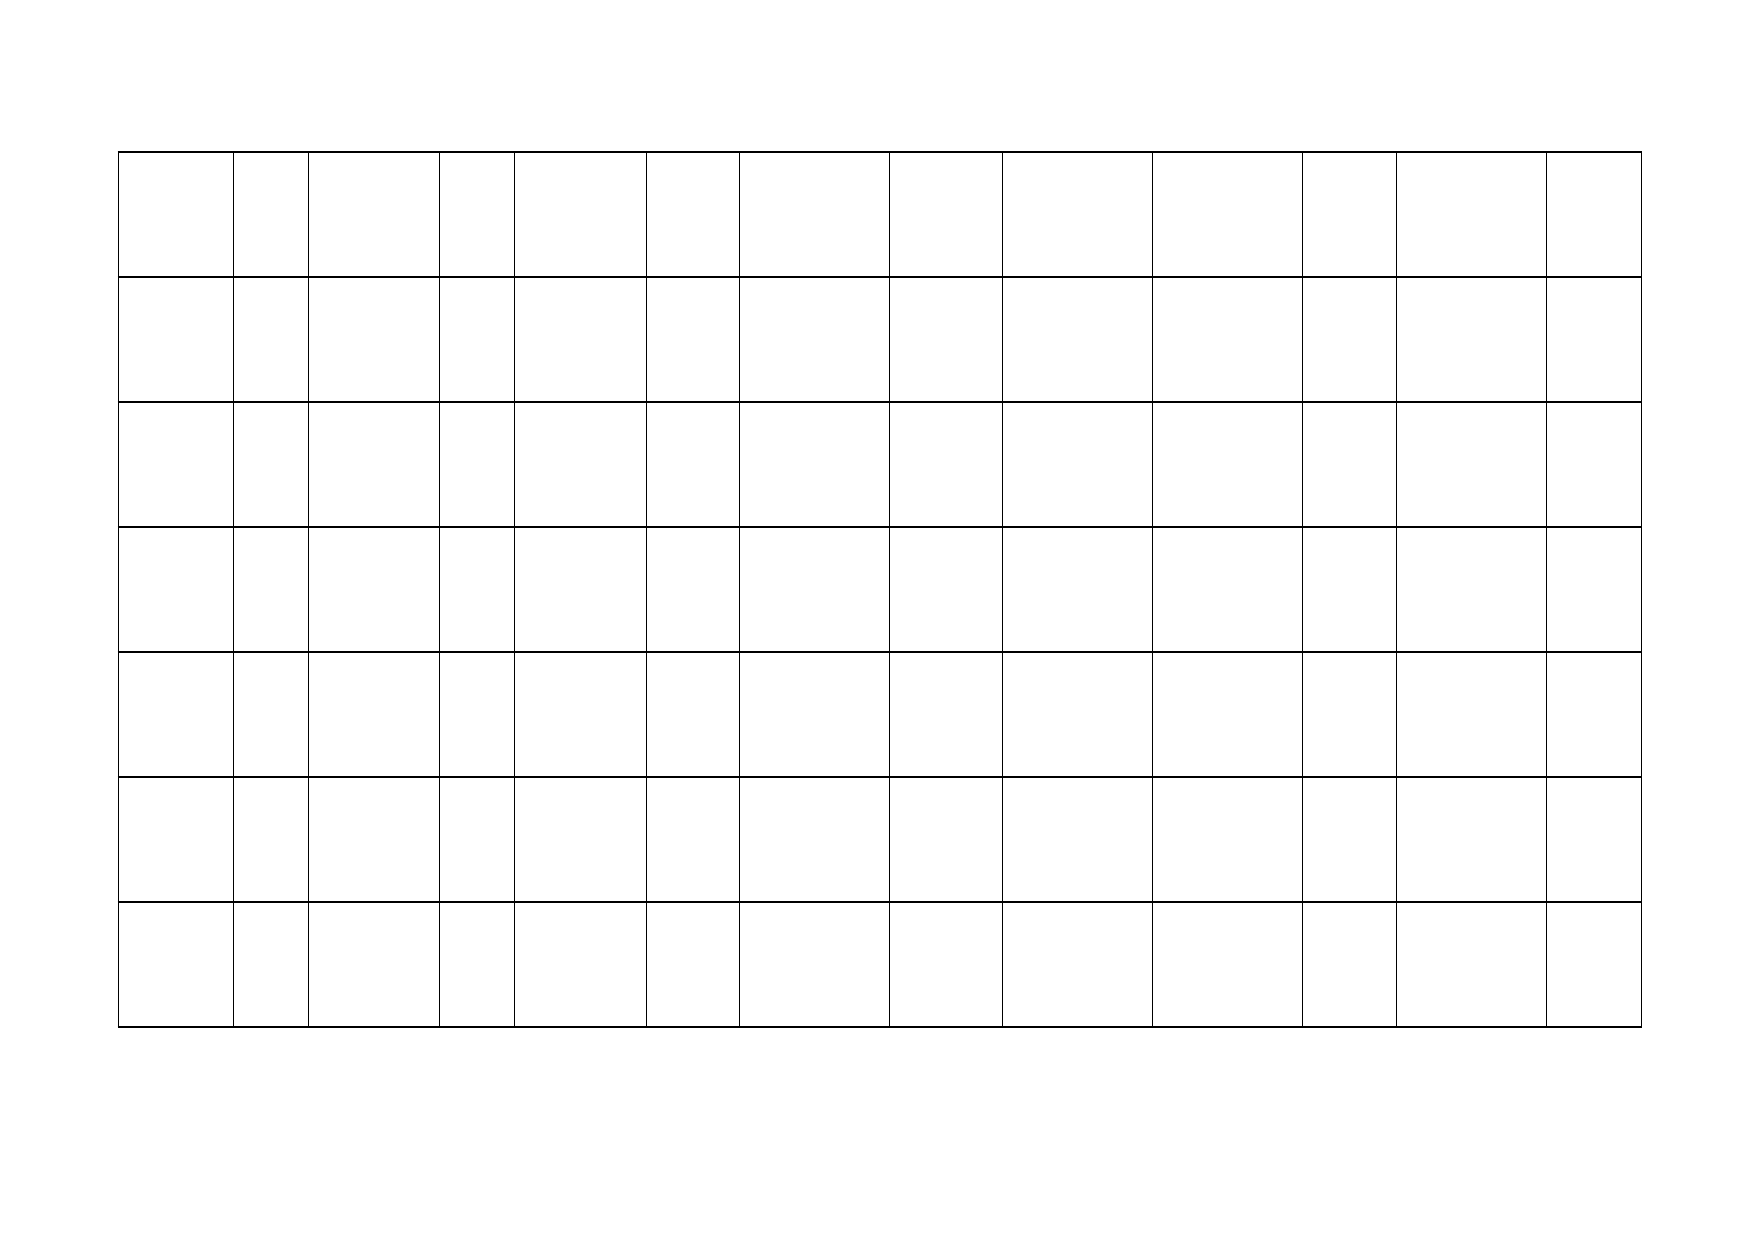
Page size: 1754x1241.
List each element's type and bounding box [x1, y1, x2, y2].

table_cell [1547, 278, 1641, 401]
table_cell [1397, 903, 1546, 1026]
table_cell [234, 278, 308, 401]
table_cell [234, 653, 308, 776]
table_cell [740, 778, 889, 901]
table_cell [309, 653, 439, 776]
table_cell [1003, 403, 1152, 526]
table_cell [647, 778, 739, 901]
table_cell [1003, 653, 1152, 776]
table_cell [440, 403, 514, 526]
table_cell [440, 278, 514, 401]
table_cell [234, 903, 308, 1026]
table_cell [890, 528, 1002, 651]
table_cell [1153, 403, 1302, 526]
table_cell [1003, 778, 1152, 901]
table_cell [440, 528, 514, 651]
table_cell [515, 153, 646, 276]
table_cell [309, 903, 439, 1026]
table_cell [1303, 778, 1396, 901]
table_cell [515, 528, 646, 651]
table_cell [515, 903, 646, 1026]
table_cell [119, 153, 233, 276]
table_cell [1547, 778, 1641, 901]
table_cell [1003, 528, 1152, 651]
table_cell [119, 403, 233, 526]
table_cell [890, 403, 1002, 526]
table_cell [440, 778, 514, 901]
table_cell [234, 403, 308, 526]
table_cell [1303, 903, 1396, 1026]
table_cell [647, 653, 739, 776]
table_cell [515, 403, 646, 526]
table_cell [890, 278, 1002, 401]
table_cell [440, 653, 514, 776]
table_cell [1397, 403, 1546, 526]
table_cell [1547, 153, 1641, 276]
table_cell [1547, 903, 1641, 1026]
table_cell [309, 778, 439, 901]
table_cell [119, 903, 233, 1026]
table_cell [740, 403, 889, 526]
table_cell [515, 278, 646, 401]
table_cell [309, 403, 439, 526]
table_cell [647, 528, 739, 651]
table_cell [1153, 278, 1302, 401]
table_cell [1397, 653, 1546, 776]
table_cell [234, 528, 308, 651]
table_cell [1397, 528, 1546, 651]
table_cell [1003, 153, 1152, 276]
table_cell [1003, 278, 1152, 401]
table_cell [1153, 528, 1302, 651]
table_cell [647, 403, 739, 526]
table_cell [515, 778, 646, 901]
table_cell [890, 153, 1002, 276]
table_cell [1303, 403, 1396, 526]
table_cell [890, 653, 1002, 776]
table_cell [1303, 153, 1396, 276]
table_cell [440, 153, 514, 276]
table_cell [234, 778, 308, 901]
table_cell [740, 653, 889, 776]
table_cell [1397, 153, 1546, 276]
table_cell [234, 153, 308, 276]
table_cell [1303, 528, 1396, 651]
table_cell [740, 278, 889, 401]
table_cell [119, 528, 233, 651]
table_cell [119, 778, 233, 901]
table_cell [647, 903, 739, 1026]
table_cell [1547, 528, 1641, 651]
table_cell [1397, 778, 1546, 901]
table_cell [309, 528, 439, 651]
table_cell [309, 153, 439, 276]
table_cell [1153, 653, 1302, 776]
table_cell [1547, 403, 1641, 526]
table_cell [740, 528, 889, 651]
table_cell [1397, 278, 1546, 401]
table_cell [1153, 778, 1302, 901]
table_cell [1153, 903, 1302, 1026]
table_cell [647, 153, 739, 276]
table_cell [119, 278, 233, 401]
table_cell [119, 653, 233, 776]
table_cell [1003, 903, 1152, 1026]
table_cell [1547, 653, 1641, 776]
table_cell [890, 903, 1002, 1026]
table_cell [1303, 653, 1396, 776]
table_cell [647, 278, 739, 401]
table_cell [890, 778, 1002, 901]
table_cell [1153, 153, 1302, 276]
table_cell [740, 153, 889, 276]
table_cell [440, 903, 514, 1026]
table_cell [515, 653, 646, 776]
table_cell [1303, 278, 1396, 401]
table_cell [309, 278, 439, 401]
table_cell [740, 903, 889, 1026]
